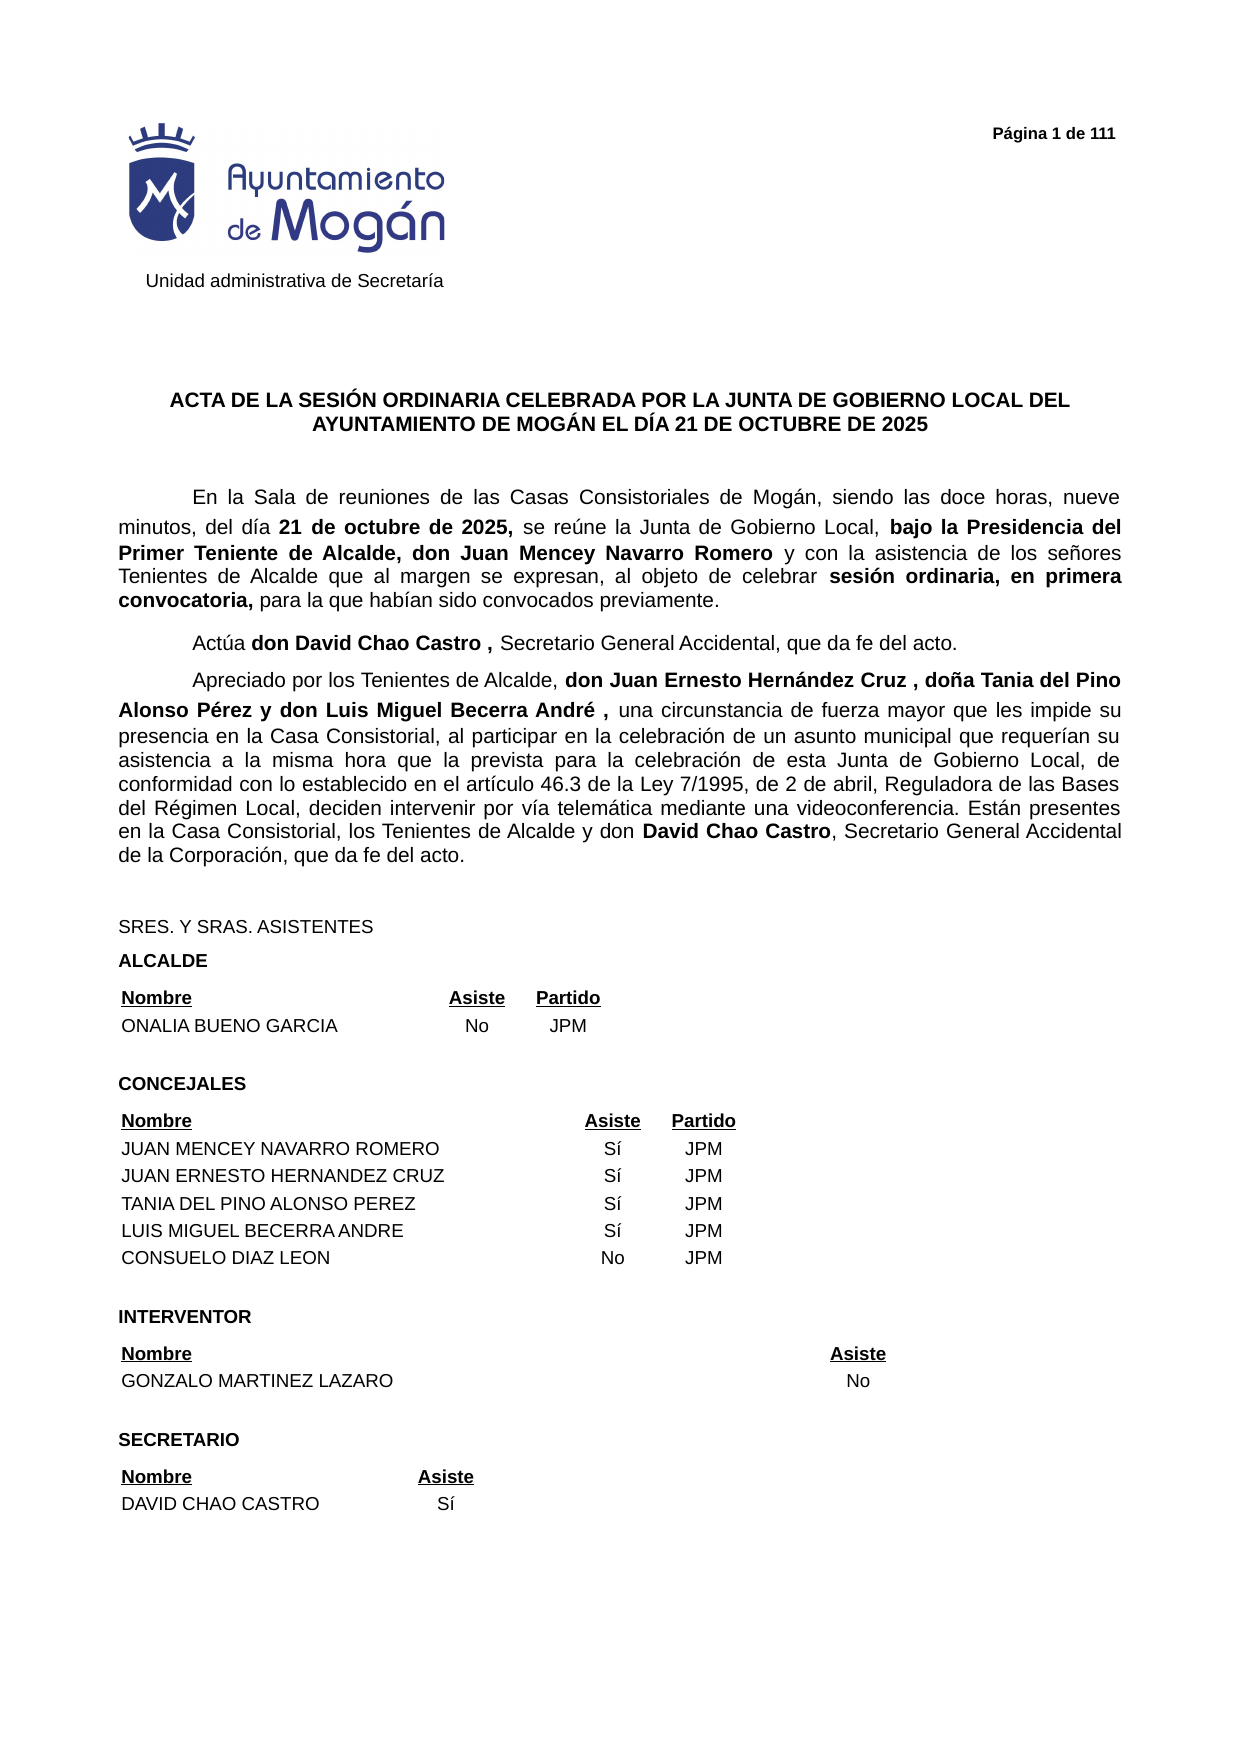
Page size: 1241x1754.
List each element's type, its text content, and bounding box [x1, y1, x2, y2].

table_cell TANIA DEL PINO ALONSO PEREZ [118, 1189, 572, 1217]
table_cell GONZALO MARTINEZ LAZARO [118, 1367, 814, 1394]
picture [128, 123, 445, 259]
table_cell JPM [653, 1135, 754, 1162]
table_cell CONSUELO DIAZ LEON [118, 1244, 572, 1272]
table_cell JPM [653, 1244, 754, 1272]
table_cell JUAN MENCEY NAVARRO ROMERO [118, 1135, 572, 1162]
table_cell Sí [572, 1217, 653, 1244]
table_cell ONALIA BUENO GARCIA [118, 1012, 437, 1039]
table_cell LUIS MIGUEL BECERRA ANDRE [118, 1217, 572, 1244]
table_cell [486, 1490, 588, 1517]
table_header Nombre [118, 1463, 405, 1490]
text SECRETARIO [118, 1428, 1122, 1450]
table_cell JPM [653, 1162, 754, 1189]
table_cell Sí [572, 1162, 653, 1189]
table_cell No [437, 1012, 517, 1039]
table_header Partido [653, 1107, 754, 1134]
table_cell No [814, 1367, 901, 1394]
table_cell [901, 1367, 988, 1394]
text Apreciado por los Tenientes de Alcalde, don Juan Ernesto Hernández Cruz , doña Tania del Pino Alonso Pérez y don Luis Miguel Becerra André , una circunstancia de fuerza mayor que les impide su presencia en la Casa Consistorial, al participar en la celebración de un asunto municipal que requerían su asistencia a la misma hora que la prevista para la celebración de esta Junta de Gobierno Local, de conformidad con lo establecido en el artículo 46.3 de la Ley 7/1995, de 2 de abril, Reguladora de las Bases del Régimen Local, deciden intervenir por vía telemática mediante una videoconferencia. Están presentes en la Casa Consistorial, los Tenientes de Alcalde y don David Chao Castro, Secretario General Accidental de la Corporación, que da fe del acto. [118, 668, 1122, 867]
table_header Asiste [572, 1107, 653, 1134]
table_header Nombre [118, 984, 437, 1012]
table_header Partido [486, 1463, 588, 1490]
table_cell Sí [572, 1135, 653, 1162]
table_cell JPM [517, 1012, 619, 1039]
table_header Nombre [118, 1340, 814, 1367]
table_header Asiste [814, 1340, 901, 1367]
table_cell No [572, 1244, 653, 1272]
table_cell JUAN ERNESTO HERNANDEZ CRUZ [118, 1162, 572, 1189]
text Actúa don David Chao Castro , Secretario General Accidental, que da fe del acto. [118, 625, 1122, 656]
table_header Asiste [405, 1463, 486, 1490]
text CONCEJALES [118, 1073, 1122, 1095]
table_cell JPM [653, 1217, 754, 1244]
text INTERVENTOR [118, 1306, 1122, 1327]
text ACTA DE LA SESIÓN ORDINARIA CELEBRADA POR LA JUNTA DE GOBIERNO LOCAL DEL AYUNTAMIENTO DE MOGÁN EL DÍA 21 DE OCTUBRE DE 2025 [118, 388, 1122, 436]
text ALCALDE [118, 950, 1122, 972]
table_cell DAVID CHAO CASTRO [118, 1490, 405, 1517]
table_header Nombre [118, 1107, 572, 1134]
table_header Partido [901, 1340, 988, 1367]
text En la Sala de reuniones de las Casas Consistoriales de Mogán, siendo las doce horas, nueve minutos, del día 21 de octubre de 2025, se reúne la Junta de Gobierno Local, bajo la Presidencia del Primer Teniente de Alcalde, don Juan Mencey Navarro Romero y con la asistencia de los señores Tenientes de Alcalde que al margen se expresan, al objeto de celebrar sesión ordinaria, en primera convocatoria, para la que habían sido convocados previamente. [118, 485, 1122, 612]
table_cell JPM [653, 1189, 754, 1217]
table_header Partido [517, 984, 619, 1012]
text SRES. Y SRAS. ASISTENTES [118, 916, 1122, 938]
table_cell Sí [405, 1490, 486, 1517]
table_header Asiste [437, 984, 517, 1012]
table_cell Sí [572, 1189, 653, 1217]
